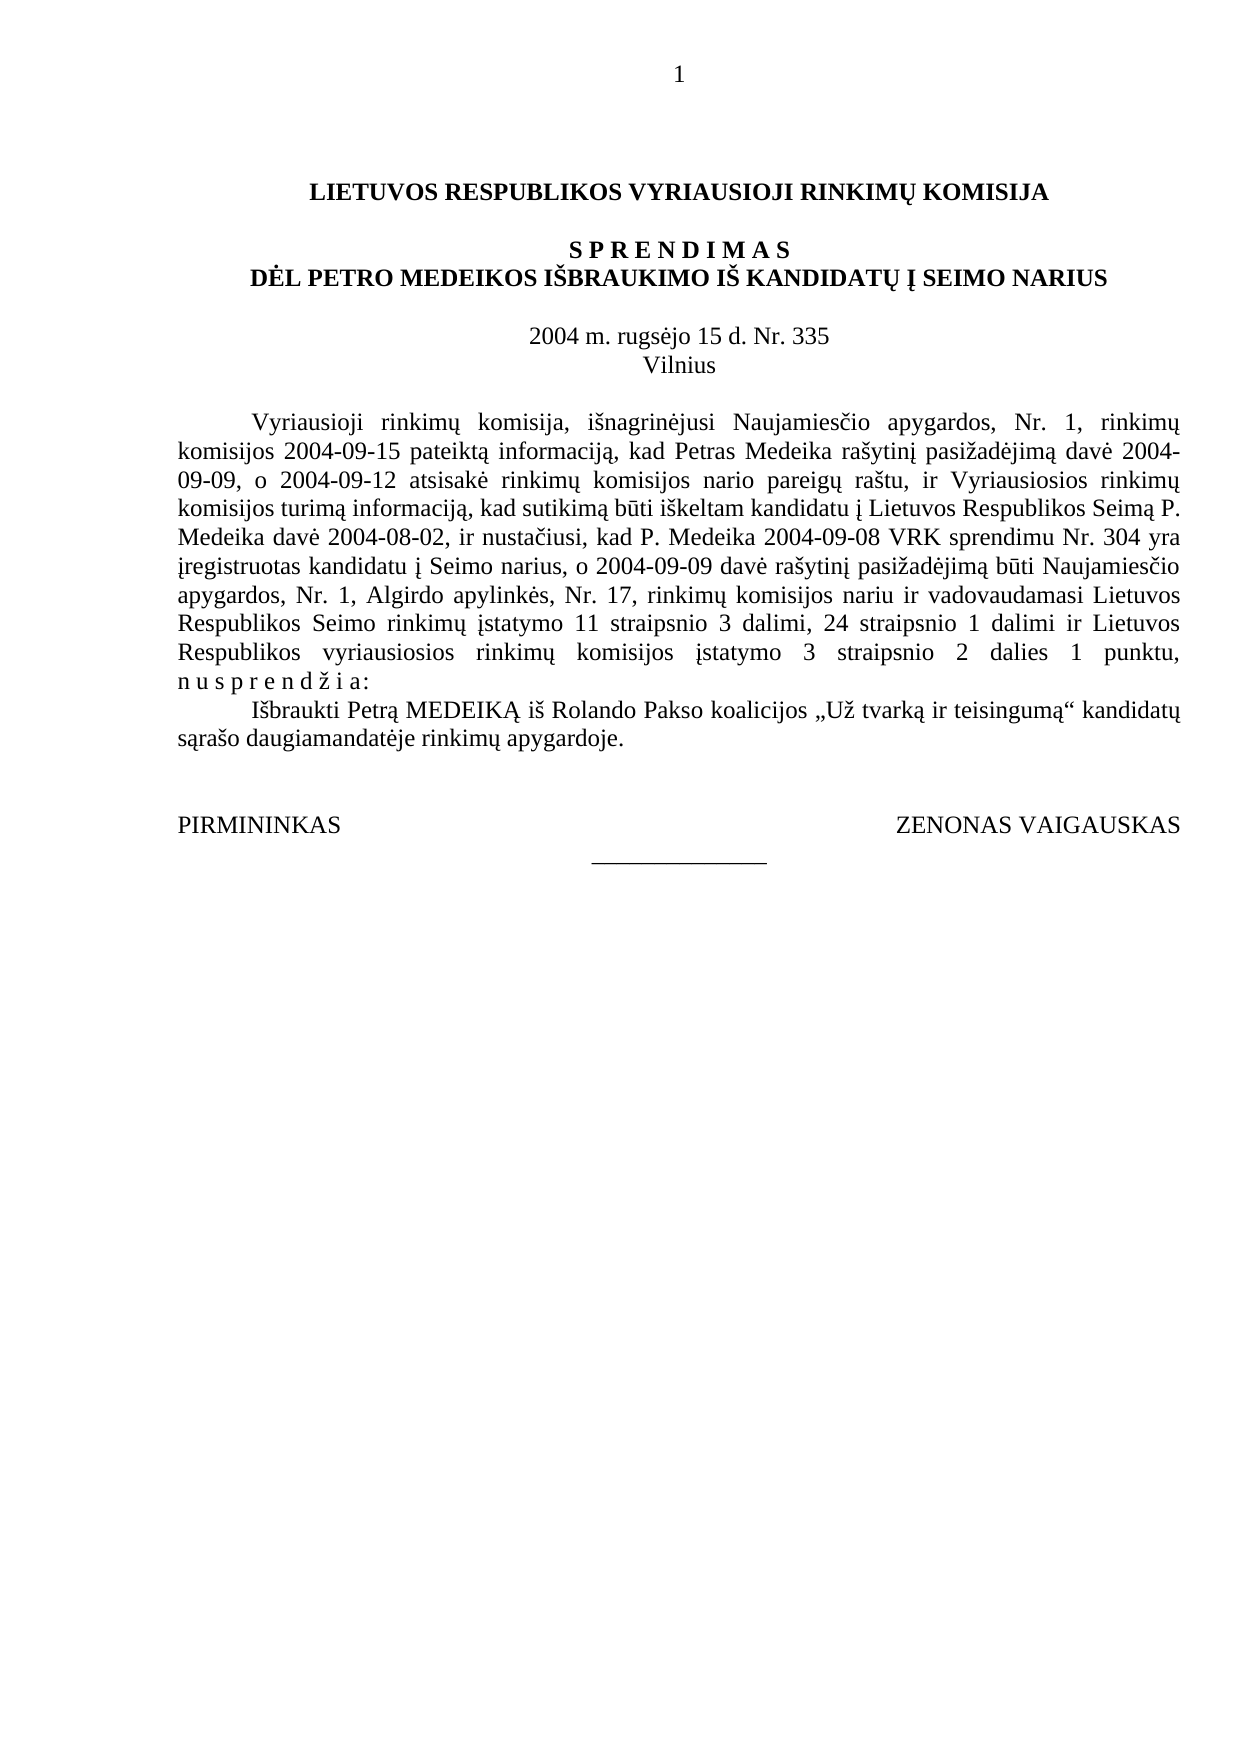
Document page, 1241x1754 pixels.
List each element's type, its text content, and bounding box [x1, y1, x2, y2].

text PIRMININKAS ZENONAS VAIGAUSKAS [177, 810, 1181, 838]
text ______________ [177, 838, 1181, 867]
text 2004 m. rugsėjo 15 d. Nr. 335 [177, 321, 1181, 350]
text DĖL PETRO MEDEIKOS IŠBRAUKIMO IŠ KANDIDATŲ Į SEIMO NARIUS [177, 263, 1181, 292]
text LIETUVOS RESPUBLIKOS VYRIAUSIOJI RINKIMŲ KOMISIJA [177, 177, 1181, 206]
text Vilnius [177, 350, 1181, 378]
text Išbraukti Petrą MEDEIKĄ iš Rolando Pakso koalicijos „Už tvarką ir teisingumą“ kandidatų sąrašo daugiamandatėje rinkimų apygardoje. [177, 695, 1181, 752]
text Vyriausioji rinkimų komisija, išnagrinėjusi Naujamiesčio apygardos, Nr. 1, rinkimų komisijos 2004-09-15 pateiktą informaciją, kad Petras Medeika rašytinį pasižadėjimą davė 2004-09-09, o 2004-09-12 atsisakė rinkimų komisijos nario pareigų raštu, ir Vyriausiosios rinkimų komisijos turimą informaciją, kad sutikimą būti iškeltam kandidatu į Lietuvos Respublikos Seimą P. Medeika davė 2004-08-02, ir nustačiusi, kad P. Medeika 2004-09-08 VRK sprendimu Nr. 304 yra įregistruotas kandidatu į Seimo narius, o 2004-09-09 davė rašytinį pasižadėjimą būti Naujamiesčio apygardos, Nr. 1, Algirdo apylinkės, Nr. 17, rinkimų komisijos nariu ir vadovaudamasi Lietuvos Respublikos Seimo rinkimų įstatymo 11 straipsnio 3 dalimi, 24 straipsnio 1 dalimi ir Lietuvos Respublikos vyriausiosios rinkimų komisijos įstatymo 3 straipsnio 2 dalies 1 punktu, nusprendžia: [177, 407, 1181, 695]
text S P R E N D I M A S [177, 235, 1181, 263]
